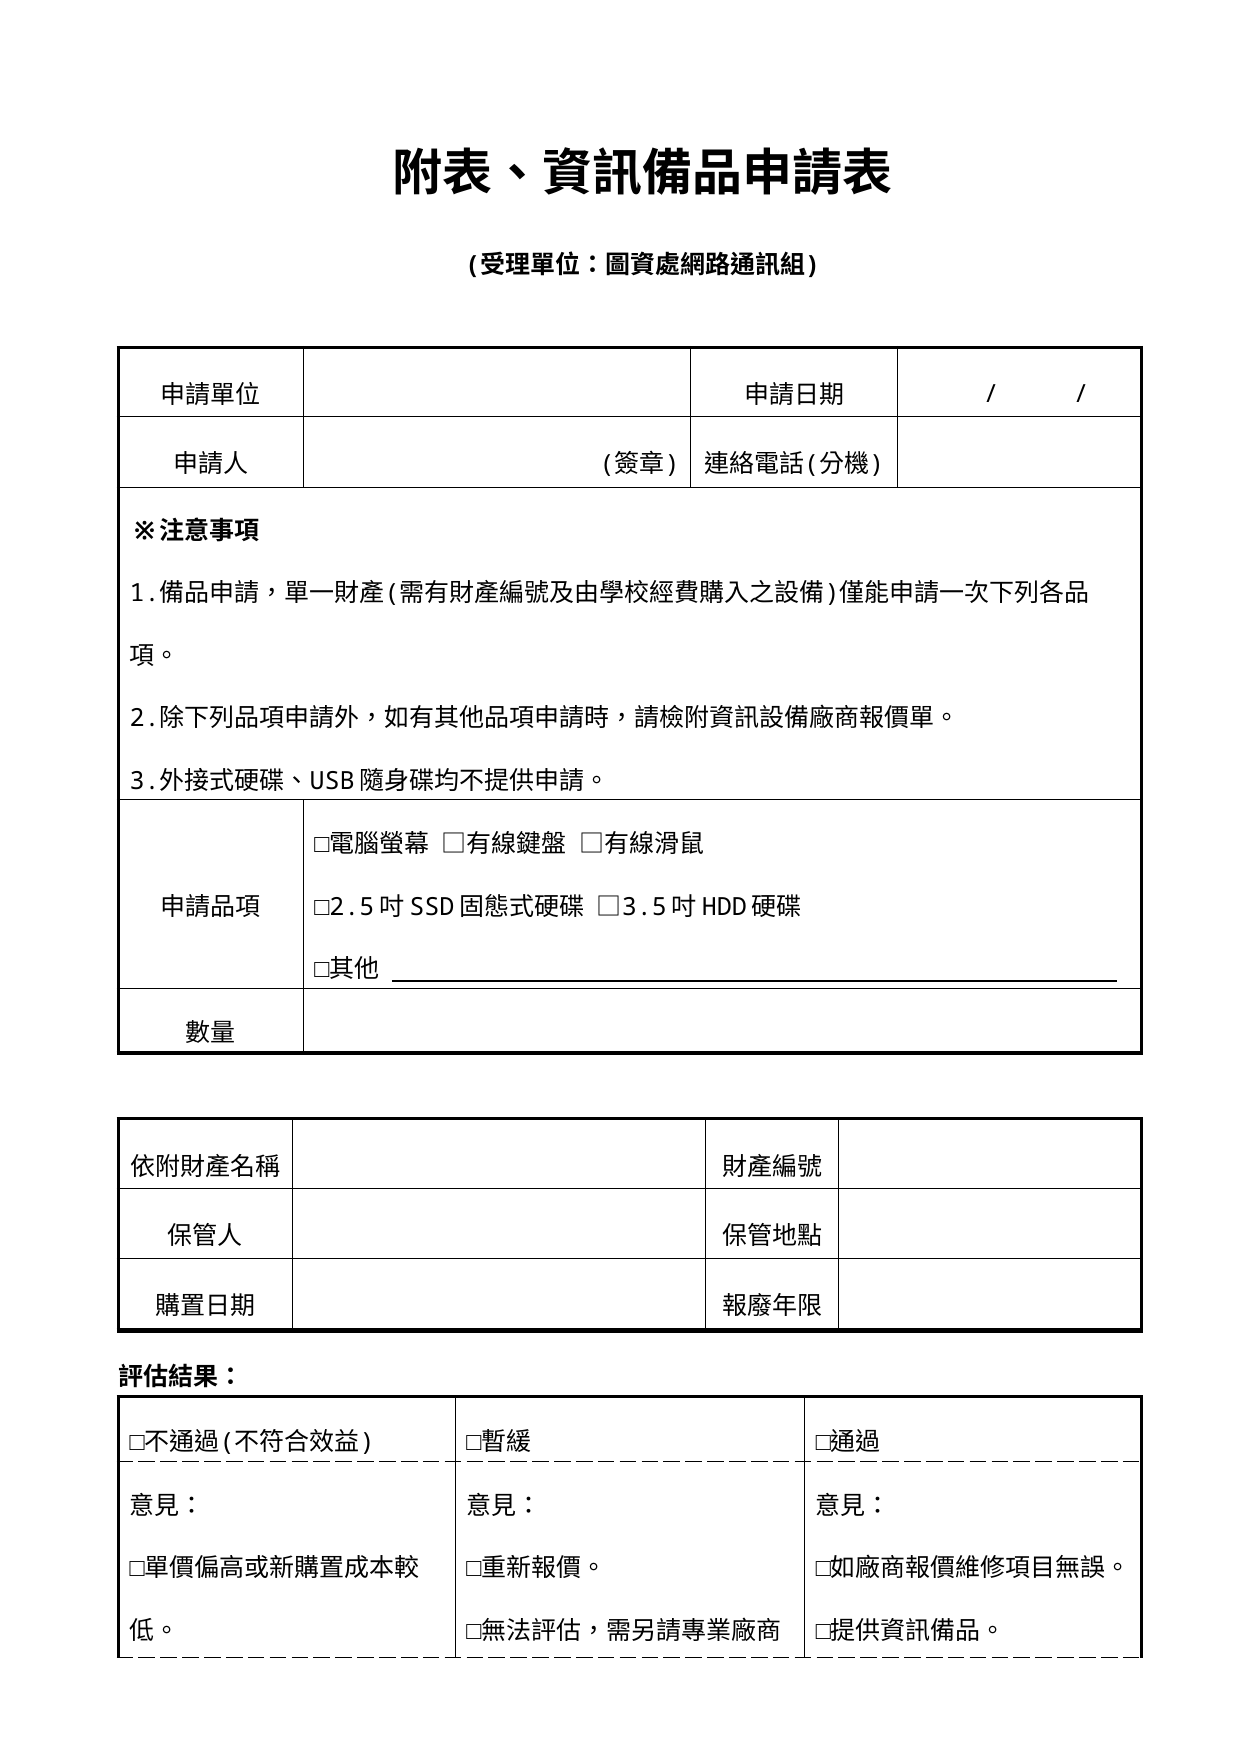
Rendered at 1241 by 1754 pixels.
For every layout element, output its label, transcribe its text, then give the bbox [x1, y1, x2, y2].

table_header □通過 [805, 1398, 1140, 1461]
table_cell 購置日期 [120, 1259, 292, 1328]
table_header 申請單位 [120, 349, 303, 416]
table_cell [898, 417, 1140, 486]
table_cell □電腦螢幕 □有線鍵盤 □有線滑鼠 □2.5吋SSD固態式硬碟 □3.5吋HDD硬碟 □其他 [304, 800, 1140, 988]
table_cell 連絡電話(分機) [691, 417, 897, 486]
text (受理單位：圖資處網路通訊組) [118, 221, 1167, 283]
table_cell [839, 1189, 1140, 1258]
table_cell [304, 989, 1140, 1051]
table_header 財產編號 [706, 1120, 838, 1187]
table_header [293, 1120, 705, 1187]
table_header [839, 1120, 1140, 1187]
text 附表、資訊備品申請表 [118, 96, 1167, 221]
table_cell 意見： □單價偏高或新購置成本較低。 [120, 1461, 455, 1657]
table_cell 申請人 [120, 417, 303, 486]
table_cell [293, 1189, 705, 1258]
table_cell 意見： □如廠商報價維修項目無誤。 □提供資訊備品。 [805, 1461, 1140, 1657]
table_header / / [898, 349, 1140, 416]
table_cell (簽章) [304, 417, 690, 486]
table_cell 申請品項 [120, 800, 303, 988]
table_cell 報廢年限 [706, 1259, 838, 1328]
table_cell 意見： □重新報價。 □無法評估，需另請專業廠商 [456, 1461, 804, 1657]
table_cell [293, 1259, 705, 1328]
table_cell ※注意事項 1.備品申請，單一財產(需有財產編號及由學校經費購入之設備)僅能申請一次下列各品項。 2.除下列品項申請外，如有其他品項申請時，請檢附資訊設備廠商報價單。 3.外接式硬碟、USB隨身碟均不提供申請。 [120, 488, 1140, 799]
table_cell 數量 [120, 989, 303, 1051]
table_header [304, 349, 690, 416]
table_cell 保管地點 [706, 1189, 838, 1258]
text 評估結果： [118, 1333, 1167, 1395]
table_header 申請日期 [691, 349, 897, 416]
table_header □暫緩 [456, 1398, 804, 1461]
table_header □不通過(不符合效益) [120, 1398, 455, 1461]
table_cell 保管人 [120, 1189, 292, 1258]
table_cell [839, 1259, 1140, 1328]
table_header 依附財產名稱 [120, 1120, 292, 1187]
